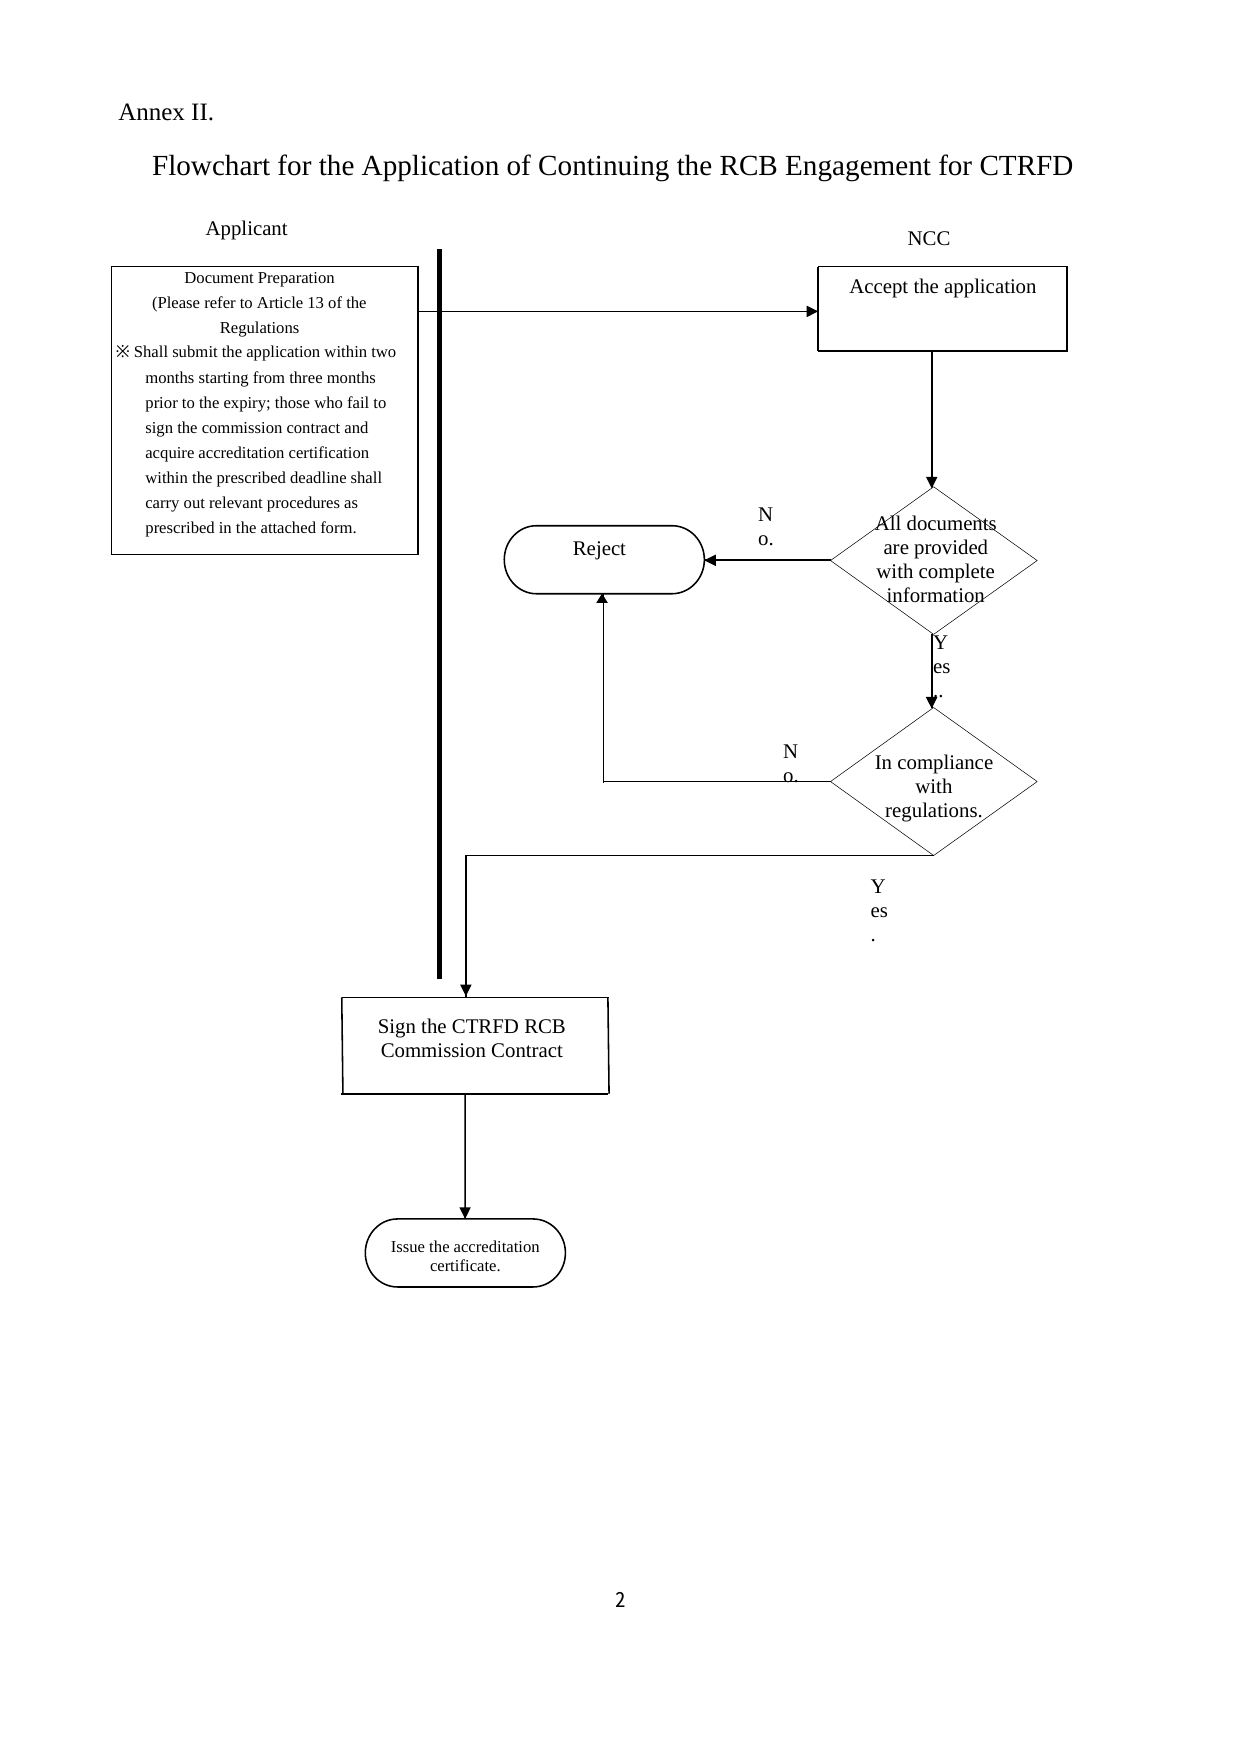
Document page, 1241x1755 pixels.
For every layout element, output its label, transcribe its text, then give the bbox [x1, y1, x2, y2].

text Flowchart for the Application of Continuing the RCB Engagement for CTRFD [139, 144, 1087, 182]
text Annex II. [118, 89, 1122, 126]
